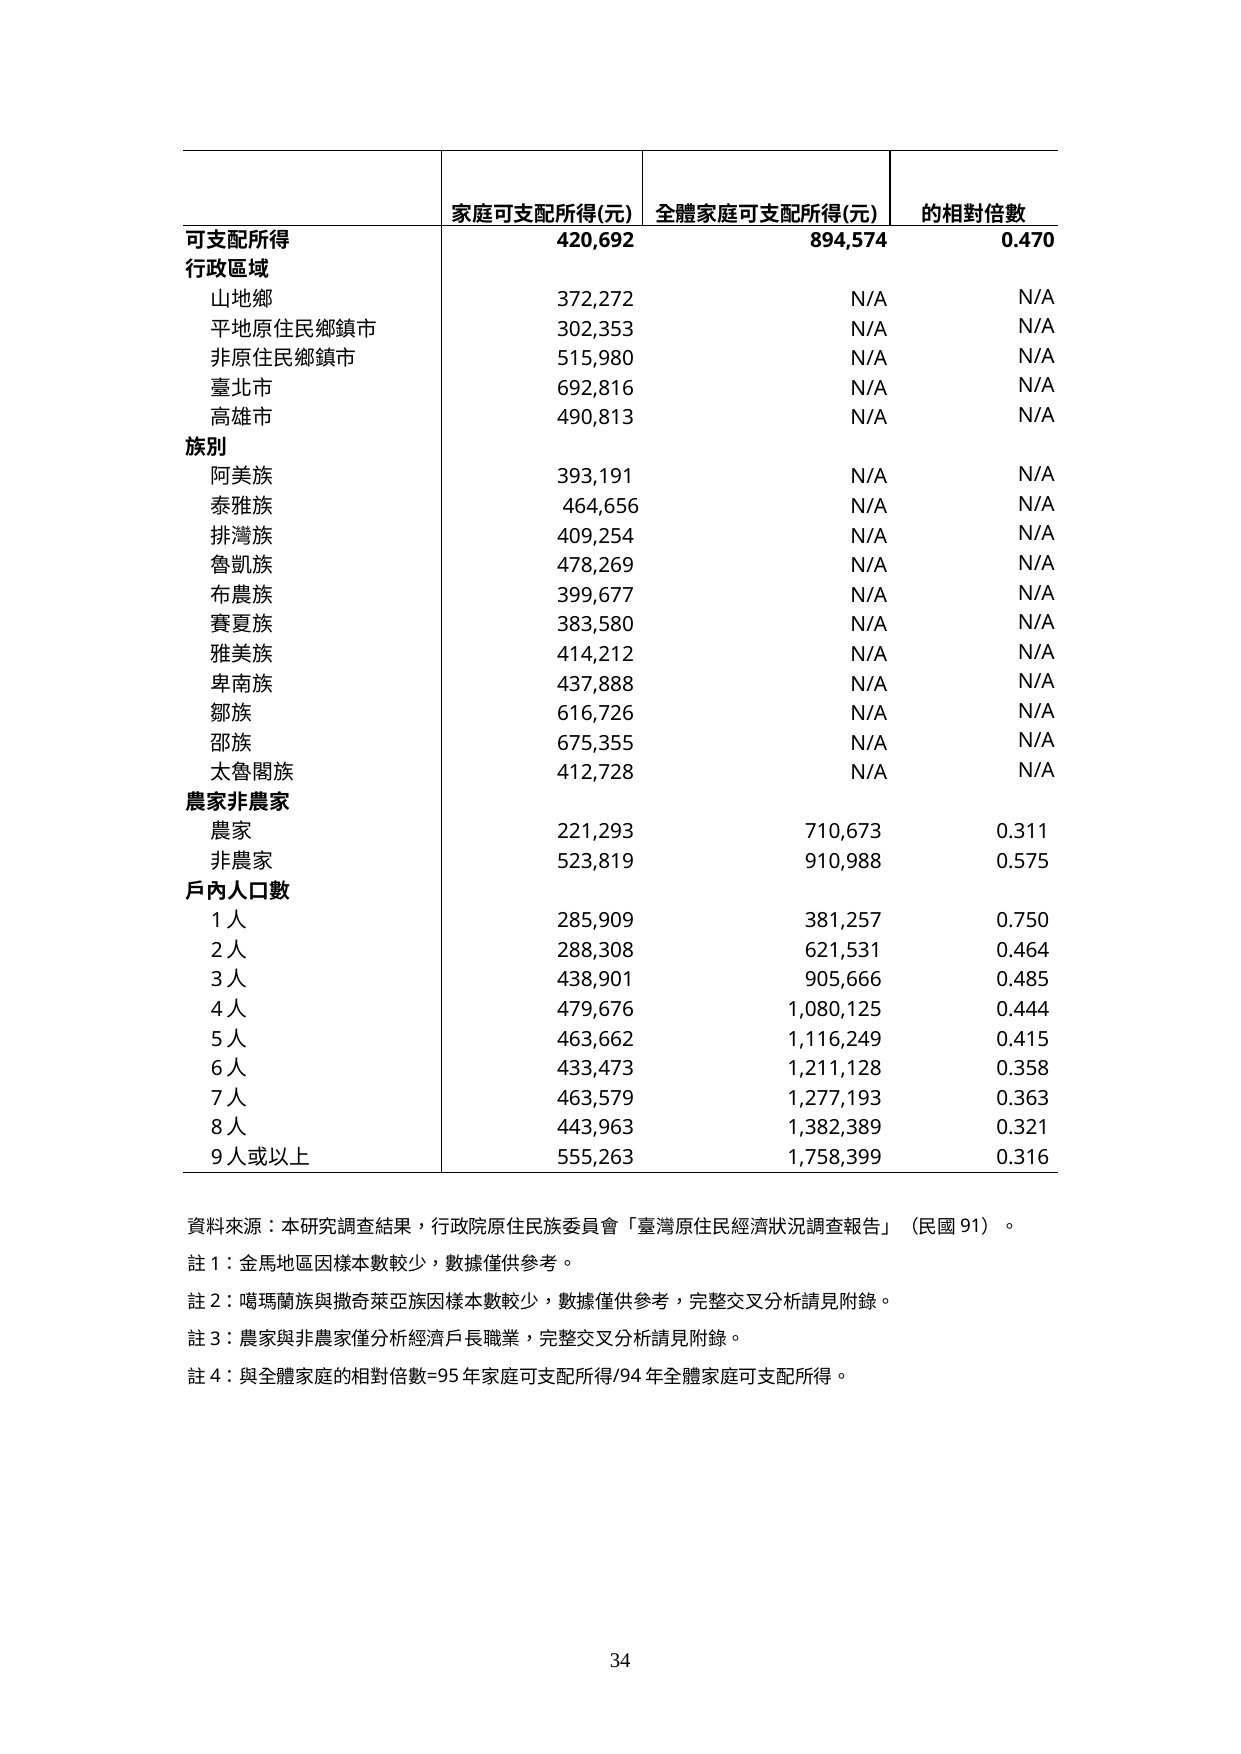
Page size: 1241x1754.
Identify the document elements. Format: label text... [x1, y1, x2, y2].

table_cell 616,726 [442, 698, 642, 728]
table_cell 0.470 [890, 226, 1057, 254]
table_cell 1人 [183, 905, 441, 935]
table_cell N/A [642, 491, 890, 521]
table_cell 675,355 [442, 728, 642, 757]
table_cell 523,819 [442, 846, 642, 876]
table_cell 0.316 [890, 1142, 1057, 1172]
table_cell N/A [890, 610, 1057, 639]
table_cell 鄒族 [183, 698, 441, 728]
table_cell 393,191 [442, 462, 642, 491]
table_cell 邵族 [183, 728, 441, 757]
table_cell 農家非農家 [183, 787, 441, 817]
table_cell N/A [890, 491, 1057, 521]
table_cell N/A [642, 462, 890, 491]
table_cell 420,692 [442, 226, 642, 254]
table_cell 非農家 [183, 846, 441, 876]
table_cell 族別 [183, 432, 441, 462]
table_cell 排灣族 [183, 521, 441, 550]
table_cell 0.444 [890, 994, 1057, 1024]
table_cell [890, 432, 1057, 462]
table_cell 621,531 [642, 935, 890, 964]
table_cell 443,963 [442, 1113, 642, 1142]
table_cell 非原住民鄉鎮市 [183, 343, 441, 373]
table_cell 285,909 [442, 905, 642, 935]
table_cell 372,272 [442, 284, 642, 314]
table_cell N/A [642, 639, 890, 669]
table_cell [890, 255, 1057, 284]
table_cell 0.363 [890, 1083, 1057, 1112]
table_cell 478,269 [442, 550, 642, 580]
table_cell 魯凱族 [183, 550, 441, 580]
table_cell 0.358 [890, 1053, 1057, 1083]
table_cell N/A [642, 284, 890, 314]
table_cell N/A [890, 314, 1057, 343]
table_cell N/A [642, 669, 890, 698]
table_cell 479,676 [442, 994, 642, 1024]
text 註1：金馬地區因樣本數較少，數據僅供參考。 [187, 1237, 1028, 1275]
table_cell N/A [890, 284, 1057, 314]
table_cell 1,116,249 [642, 1024, 890, 1053]
table_cell 555,263 [442, 1142, 642, 1172]
table_cell 302,353 [442, 314, 642, 343]
table_cell N/A [890, 639, 1057, 669]
table_cell 0.575 [890, 846, 1057, 876]
table_cell 433,473 [442, 1053, 642, 1083]
table_cell 0.311 [890, 817, 1057, 846]
table_cell 464,656 [442, 491, 642, 521]
table_cell 戶內人口數 [183, 876, 441, 905]
table_cell N/A [890, 521, 1057, 550]
table_cell 1,758,399 [642, 1142, 890, 1172]
table_cell N/A [890, 728, 1057, 757]
table_cell 409,254 [442, 521, 642, 550]
table_cell 3人 [183, 965, 441, 994]
table_cell 雅美族 [183, 639, 441, 669]
table_cell 438,901 [442, 965, 642, 994]
table_cell N/A [890, 343, 1057, 373]
table_cell [642, 876, 890, 905]
table_cell 2人 [183, 935, 441, 964]
table_cell 8人 [183, 1113, 441, 1142]
table_cell N/A [890, 462, 1057, 491]
table_cell 0.750 [890, 905, 1057, 935]
table_cell 1,277,193 [642, 1083, 890, 1112]
table_cell N/A [890, 580, 1057, 609]
table_cell [642, 432, 890, 462]
table_header 的相對倍數 [891, 151, 1057, 225]
table_cell 5人 [183, 1024, 441, 1053]
table_cell N/A [642, 728, 890, 757]
table_cell N/A [642, 521, 890, 550]
table_cell 710,673 [642, 817, 890, 846]
table_cell [890, 876, 1057, 905]
table_header [183, 151, 441, 225]
table_cell 463,662 [442, 1024, 642, 1053]
table_cell N/A [890, 373, 1057, 402]
table_cell 1,211,128 [642, 1053, 890, 1083]
table_cell 平地原住民鄉鎮市 [183, 314, 441, 343]
table_cell 490,813 [442, 403, 642, 432]
table_cell 布農族 [183, 580, 441, 609]
table_cell 383,580 [442, 610, 642, 639]
text 註2：噶瑪蘭族與撒奇萊亞族因樣本數較少，數據僅供參考，完整交叉分析請見附錄。 [187, 1275, 1050, 1312]
table_cell 1,382,389 [642, 1113, 890, 1142]
table_cell 賽夏族 [183, 610, 441, 639]
table_cell 9人或以上 [183, 1142, 441, 1172]
table_header 全體家庭可支配所得(元) [643, 151, 889, 225]
table_cell 高雄市 [183, 403, 441, 432]
table_cell 卑南族 [183, 669, 441, 698]
table_cell N/A [642, 610, 890, 639]
table_cell N/A [642, 758, 890, 787]
table_cell [442, 876, 642, 905]
table_cell 農家 [183, 817, 441, 846]
table_cell [442, 787, 642, 817]
table_cell 6人 [183, 1053, 441, 1083]
table_cell N/A [642, 580, 890, 609]
table_cell 288,308 [442, 935, 642, 964]
table_cell 臺北市 [183, 373, 441, 402]
table_cell 692,816 [442, 373, 642, 402]
table_cell N/A [890, 550, 1057, 580]
table_cell N/A [642, 343, 890, 373]
table_cell N/A [890, 669, 1057, 698]
table_cell N/A [890, 403, 1057, 432]
table_cell [890, 787, 1057, 817]
table_cell [642, 787, 890, 817]
table_cell 437,888 [442, 669, 642, 698]
table_cell N/A [642, 373, 890, 402]
table_header 家庭可支配所得(元) [442, 151, 642, 225]
table_cell 0.485 [890, 965, 1057, 994]
text 註3：農家與非農家僅分析經濟戶長職業，完整交叉分析請見附錄。 [187, 1312, 1087, 1350]
table_cell 414,212 [442, 639, 642, 669]
table_cell 463,579 [442, 1083, 642, 1112]
table_cell 1,080,125 [642, 994, 890, 1024]
table_cell [442, 432, 642, 462]
table_cell 910,988 [642, 846, 890, 876]
text 資料來源：本研究調查結果，行政院原住民族委員會「臺灣原住民經濟狀況調查報告」（民國91）。 [187, 1200, 1050, 1237]
table_cell 阿美族 [183, 462, 441, 491]
table_cell 4人 [183, 994, 441, 1024]
table_cell 0.464 [890, 935, 1057, 964]
table_cell N/A [642, 314, 890, 343]
table_cell [642, 255, 890, 284]
table_cell 412,728 [442, 758, 642, 787]
table_cell 0.321 [890, 1113, 1057, 1142]
table_cell N/A [890, 698, 1057, 728]
table_cell 0.415 [890, 1024, 1057, 1053]
table_cell 太魯閣族 [183, 758, 441, 787]
table_cell 行政區域 [183, 255, 441, 284]
table_cell N/A [890, 758, 1057, 787]
table_cell 381,257 [642, 905, 890, 935]
table_cell 可支配所得 [183, 226, 441, 254]
table_cell 515,980 [442, 343, 642, 373]
table_cell N/A [642, 698, 890, 728]
table_cell 7人 [183, 1083, 441, 1112]
table_cell 泰雅族 [183, 491, 441, 521]
table_cell N/A [642, 550, 890, 580]
table_cell [442, 255, 642, 284]
table_cell 221,293 [442, 817, 642, 846]
table_cell 399,677 [442, 580, 642, 609]
table_cell 905,666 [642, 965, 890, 994]
table_cell 山地鄉 [183, 284, 441, 314]
text 註4：與全體家庭的相對倍數=95年家庭可支配所得/94年全體家庭可支配所得。 [187, 1350, 1050, 1387]
table_cell N/A [642, 403, 890, 432]
table_cell 894,574 [642, 226, 890, 254]
